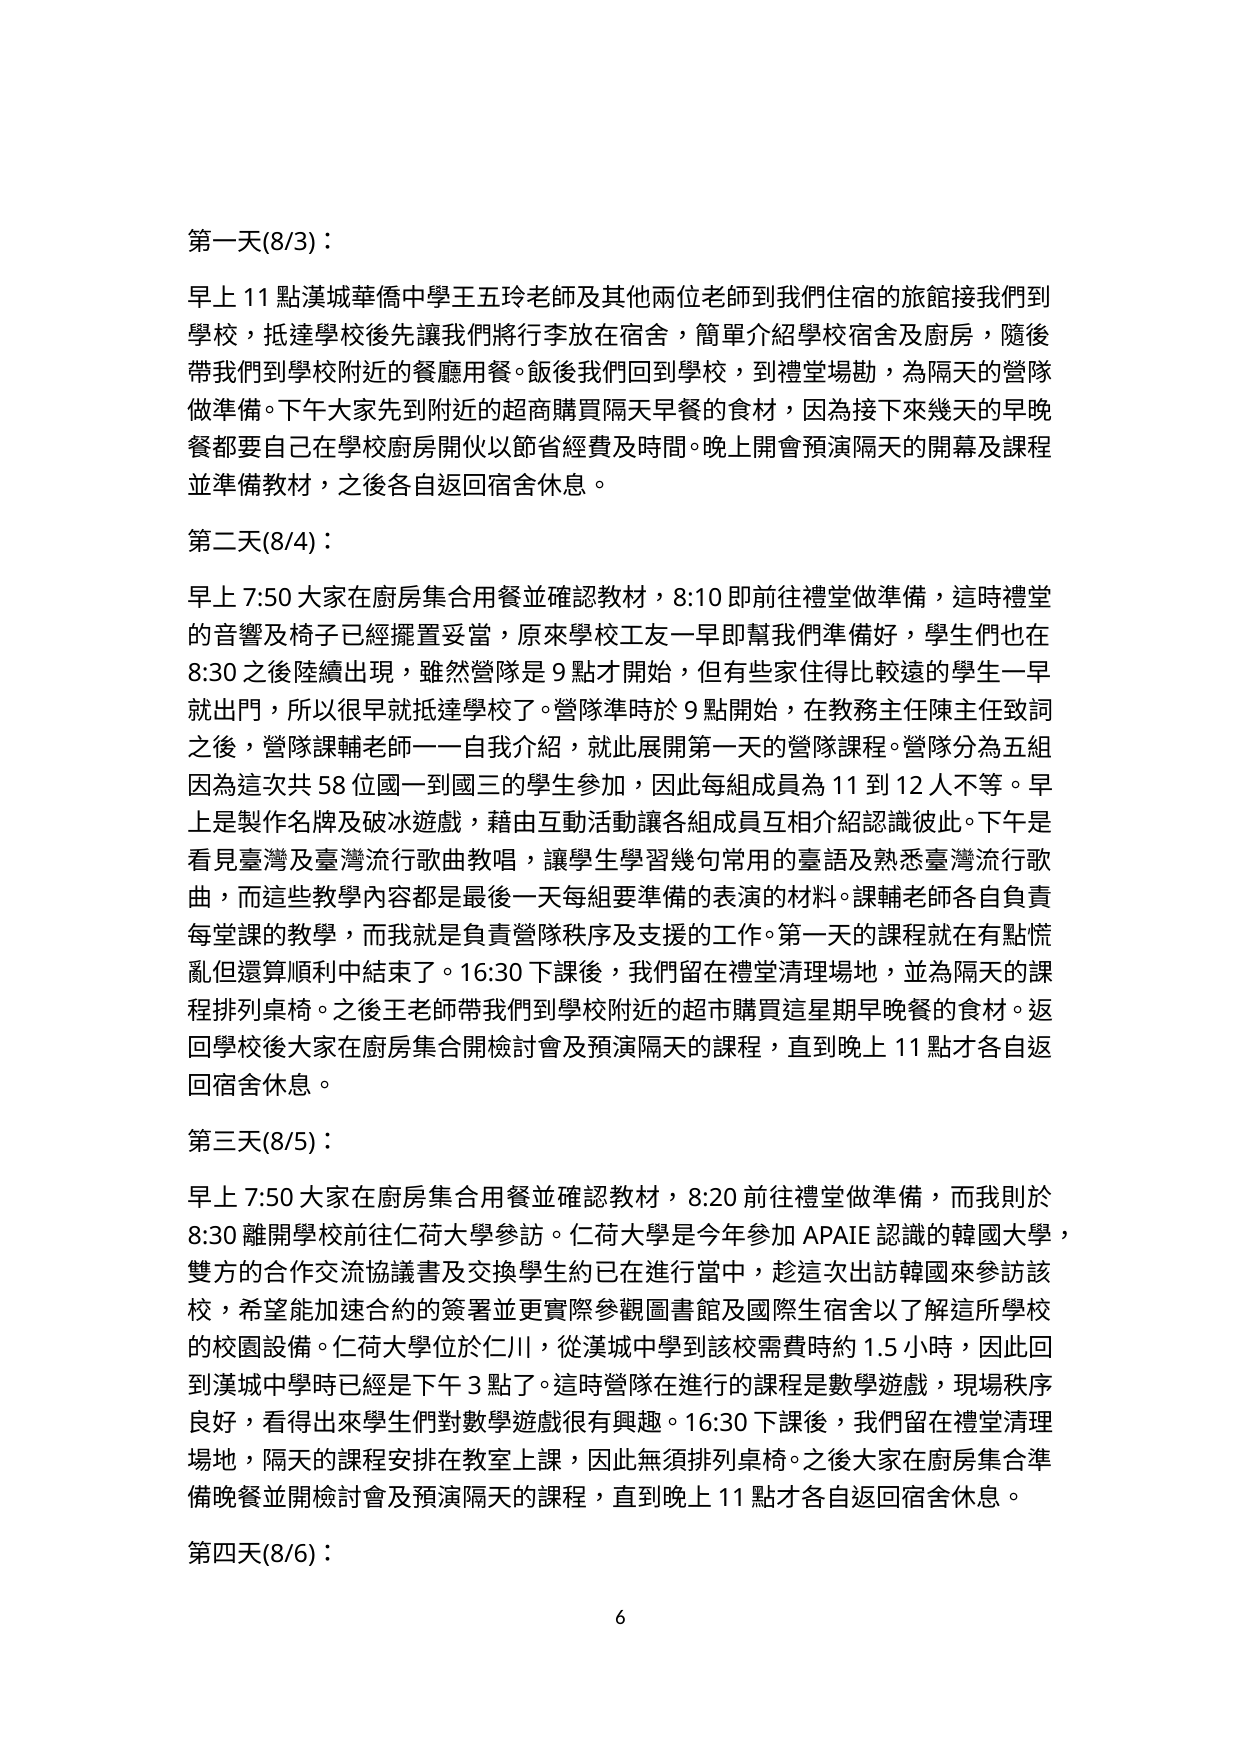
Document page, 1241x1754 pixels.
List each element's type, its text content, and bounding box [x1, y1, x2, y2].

text 第二天(8/4)： [187, 521, 1053, 558]
text 第一天(8/3)： [187, 221, 1053, 258]
text 第三天(8/5)： [187, 1121, 1053, 1158]
text 第四天(8/6)： [187, 1533, 1053, 1571]
text 早上7:50大家在廚房集合用餐並確認教材，8:10即前往禮堂做準備，這時禮堂的音響及椅子已經擺置妥當，原來學校工友一早即幫我們準備好，學生們也在8:30之後陸續出現，雖然營隊是9點才開始，但有些家住得比較遠的學生一早就出門，所以很早就抵達學校了。營隊準時於9點開始，在教務主任陳主任致詞之後，營隊課輔老師一一自我介紹，就此展開第一天的營隊課程。營隊分為五組，因為這次共58位國一到國三的學生參加，因此每組成員為11到12人不等。早上是製作名牌及破冰遊戲，藉由互動活動讓各組成員互相介紹認識彼此。下午是看見臺灣及臺灣流行歌曲教唱，讓學生學習幾句常用的臺語及熟悉臺灣流行歌曲，而這些教學內容都是最後一天每組要準備的表演的材料。課輔老師各自負責每堂課的教學，而我就是負責營隊秩序及支援的工作。第一天的課程就在有點慌亂但還算順利中結束了。16:30下課後，我們留在禮堂清理場地，並為隔天的課程排列桌椅。之後王老師帶我們到學校附近的超市購買這星期早晚餐的食材。返回學校後大家在廚房集合開檢討會及預演隔天的課程，直到晚上11點才各自返回宿舍休息。 [187, 577, 1053, 1102]
text 早上7:50大家在廚房集合用餐並確認教材，8:20前往禮堂做準備，而我則於8:30離開學校前往仁荷大學參訪。仁荷大學是今年參加APAIE認識的韓國大學，雙方的合作交流協議書及交換學生約已在進行當中，趁這次出訪韓國來參訪該校，希望能加速合約的簽署並更實際參觀圖書館及國際生宿舍以了解這所學校的校園設備。仁荷大學位於仁川，從漢城中學到該校需費時約1.5小時，因此回到漢城中學時已經是下午3點了。這時營隊在進行的課程是數學遊戲，現場秩序良好，看得出來學生們對數學遊戲很有興趣。16:30下課後，我們留在禮堂清理場地，隔天的課程安排在教室上課，因此無須排列桌椅。之後大家在廚房集合準備晚餐並開檢討會及預演隔天的課程，直到晚上11點才各自返回宿舍休息。 [187, 1177, 1053, 1514]
text 早上11點漢城華僑中學王五玲老師及其他兩位老師到我們住宿的旅館接我們到學校，抵達學校後先讓我們將行李放在宿舍，簡單介紹學校宿舍及廚房，隨後帶我們到學校附近的餐廳用餐。飯後我們回到學校，到禮堂場勘，為隔天的營隊做準備。下午大家先到附近的超商購買隔天早餐的食材，因為接下來幾天的早晚餐都要自己在學校廚房開伙以節省經費及時間。晚上開會預演隔天的開幕及課程並準備教材，之後各自返回宿舍休息。 [187, 277, 1053, 502]
